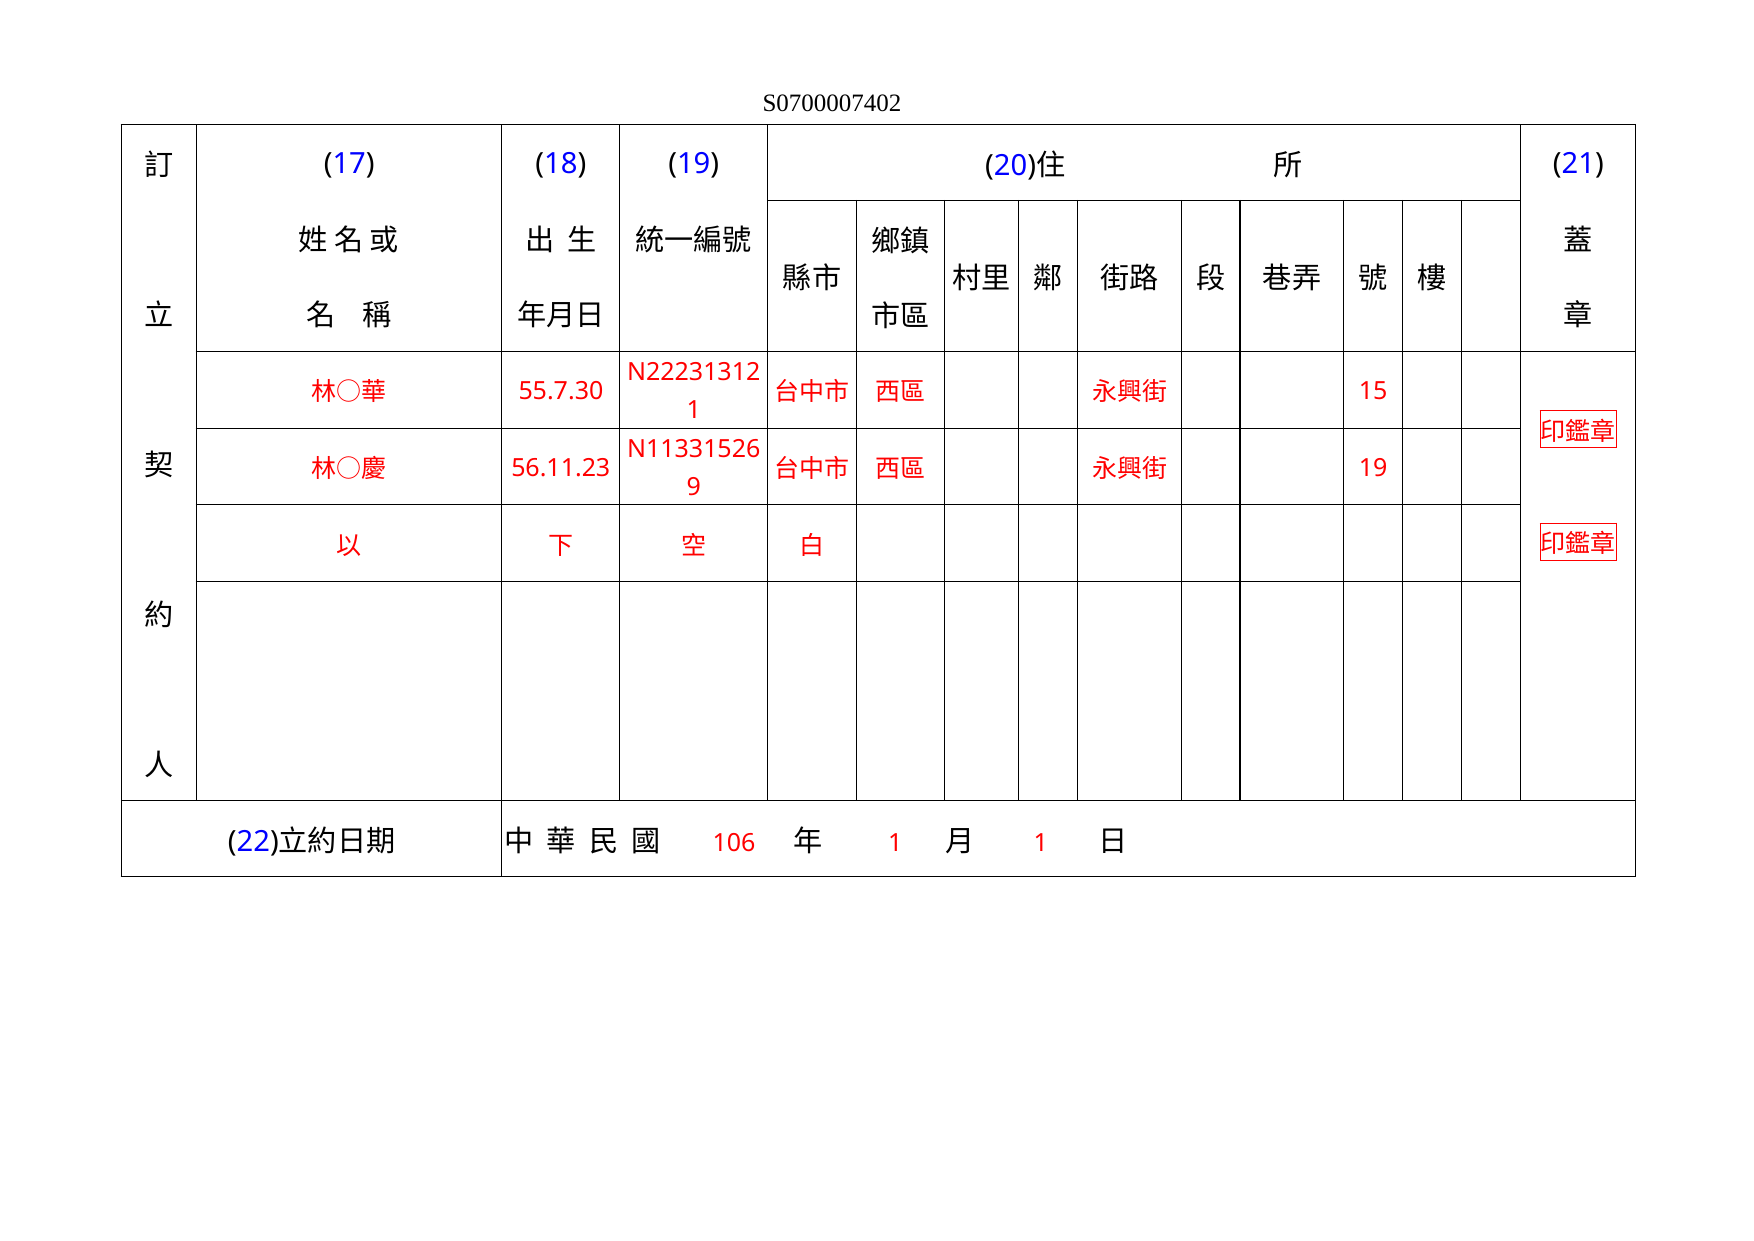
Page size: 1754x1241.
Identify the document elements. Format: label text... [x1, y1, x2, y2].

table_cell 鄰 [1019, 201, 1077, 351]
table_cell [1403, 505, 1461, 581]
table_cell 永興街 [1078, 429, 1181, 504]
table_cell [1019, 429, 1077, 504]
table_cell [1241, 352, 1343, 428]
table_cell [1344, 505, 1402, 581]
table_cell 段 [1182, 201, 1239, 351]
table_cell 台中市 [768, 352, 856, 428]
table_cell [857, 505, 944, 581]
table_cell [1182, 582, 1239, 800]
table_cell 白 [768, 505, 856, 581]
table_cell [768, 582, 856, 800]
table_cell [1241, 429, 1343, 504]
table_cell [1078, 505, 1181, 581]
table_cell [502, 582, 619, 800]
table_cell 巷弄 [1241, 201, 1343, 351]
table_cell 村里 [945, 201, 1018, 351]
table_cell [1241, 505, 1343, 581]
table_cell [1182, 505, 1239, 581]
table_cell [1462, 201, 1520, 351]
table_cell [1344, 582, 1402, 800]
table_cell (19) 統一編號 [620, 125, 767, 351]
table_cell (20)住 所 [768, 125, 1520, 200]
table_cell [1462, 582, 1520, 800]
table_cell 印鑑章 印鑑章 [1521, 352, 1635, 800]
table_cell 號 [1344, 201, 1402, 351]
table_cell [1019, 505, 1077, 581]
table_cell (22)立約日期 [122, 801, 501, 876]
table_cell [197, 582, 501, 800]
table_cell 西區 [857, 352, 944, 428]
table_cell 永興街 [1078, 352, 1181, 428]
table_cell N113315269 [620, 429, 767, 504]
table_cell 55.7.30 [502, 352, 619, 428]
table_cell 56.11.23 [502, 429, 619, 504]
table_cell (21) 蓋 章 [1521, 125, 1635, 351]
table_cell 15 [1344, 352, 1402, 428]
table_cell 空 [620, 505, 767, 581]
table_cell [1403, 352, 1461, 428]
table_cell [1182, 429, 1239, 504]
table_cell 街路 [1078, 201, 1181, 351]
table_cell [945, 429, 1018, 504]
table_cell 樓 [1403, 201, 1461, 351]
table_cell 西區 [857, 429, 944, 504]
table_cell [1019, 352, 1077, 428]
table_cell [1078, 582, 1181, 800]
table_cell [1462, 505, 1520, 581]
table_cell (18) 出 生 年月日 [502, 125, 619, 351]
table_cell N222313121 [620, 352, 767, 428]
table_cell 中 華 民 國 106 年 1 月 1 日 [502, 801, 1635, 876]
table_cell [620, 582, 767, 800]
table_cell (17) 姓 名 或 名 稱 [197, 125, 501, 351]
table_cell [945, 352, 1018, 428]
table_cell [1403, 582, 1461, 800]
table_cell 縣市 [768, 201, 856, 351]
table_cell [945, 582, 1018, 800]
table_cell 訂 立 契 約 人 [122, 125, 196, 800]
table_cell [1019, 582, 1077, 800]
table_cell [1241, 582, 1343, 800]
table_cell [1462, 429, 1520, 504]
table_cell 台中市 [768, 429, 856, 504]
table_cell 19 [1344, 429, 1402, 504]
table_cell [857, 582, 944, 800]
table_cell [1462, 352, 1520, 428]
table_cell 鄉鎮 市區 [857, 201, 944, 351]
table_cell [945, 505, 1018, 581]
table_cell [1403, 429, 1461, 504]
table_cell 林○慶 [197, 429, 501, 504]
table_cell 以 [197, 505, 501, 581]
table_cell 下 [502, 505, 619, 581]
table_cell 林○華 [197, 352, 501, 428]
table_cell [1182, 352, 1239, 428]
